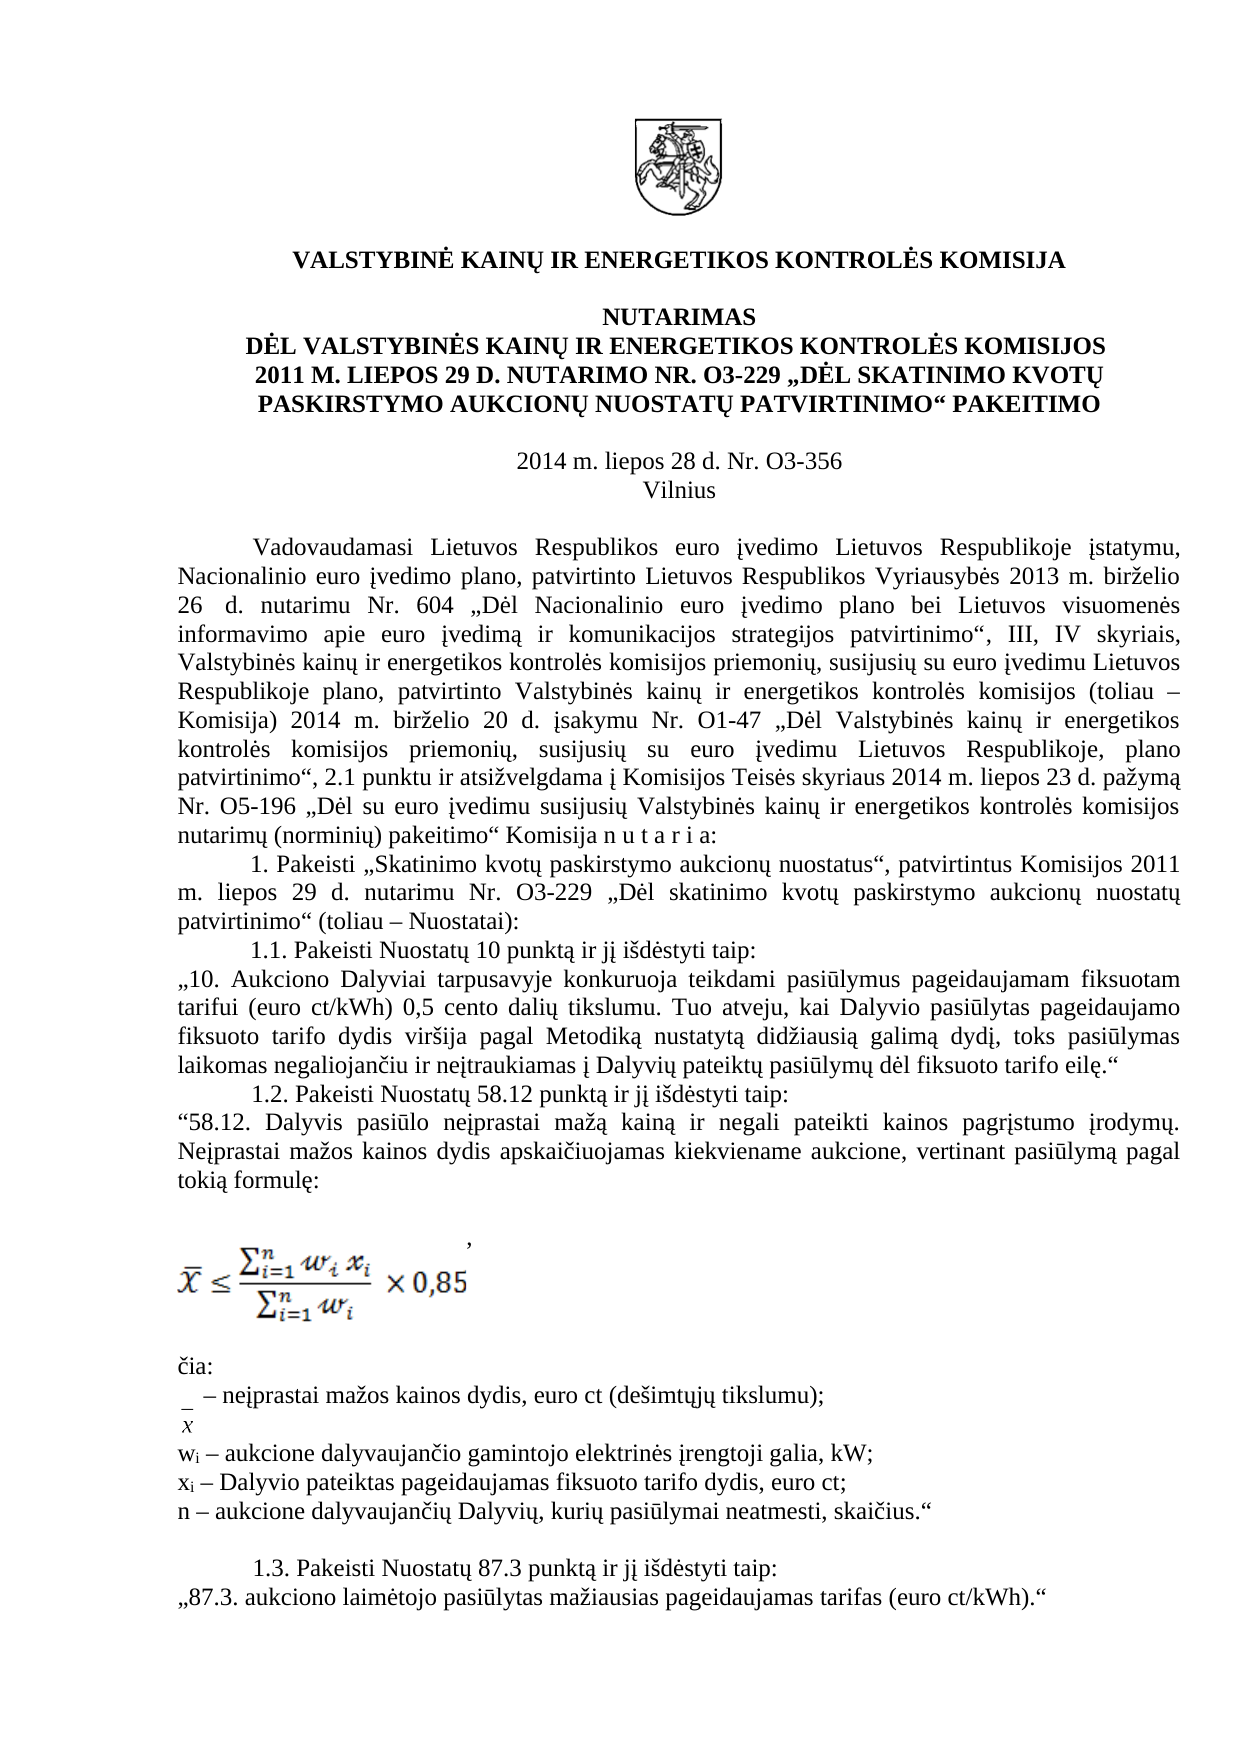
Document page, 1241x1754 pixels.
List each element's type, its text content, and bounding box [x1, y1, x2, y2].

text 2011 m. liepos 29 d. nutarimo Nr. O3-229 „DĖL SKATINIMO KVOTŲ PASKIRSTYMO AUKCIONŲ NUOSTATŲ PATVIRTINIMO“ pakeitimo [177, 360, 1181, 417]
text 1. Pakeisti „Skatinimo kvotų paskirstymo aukcionų nuostatus“, patvirtintus Komisijos 2011 m. liepos 29 d. nutarimu Nr. O3-229 „Dėl skatinimo kvotų paskirstymo aukcionų nuostatų patvirtinimo“ (toliau – Nuostatai): [177, 849, 1181, 935]
text „87.3. aukciono laimėtojo pasiūlytas mažiausias pageidaujamas tarifas (euro ct/kWh).“ [177, 1582, 1181, 1611]
text , [177, 1222, 1181, 1322]
text “58.12. Dalyvis pasiūlo neįprastai mažą kainą ir negali pateikti kainos pagrįstumo įrodymų. Neįprastai mažos kainos dydis apskaičiuojamas kiekviename aukcione, vertinant pasiūlymą pagal tokią formulę: [177, 1107, 1181, 1194]
text „10. Aukciono Dalyviai tarpusavyje konkuruoja teikdami pasiūlymus pageidaujamam fiksuotam tarifui (euro ct/kWh) 0,5 cento dalių tikslumu. Tuo atveju, kai Dalyvio pasiūlytas pageidaujamo fiksuoto tarifo dydis viršija pagal Metodiką nustatytą didžiausią galimą dydį, toks pasiūlymas laikomas negaliojančiu ir neįtraukiamas į Dalyvių pateiktų pasiūlymų dėl fiksuoto tarifo eilę.“ [177, 964, 1181, 1079]
text Vadovaudamasi Lietuvos Respublikos euro įvedimo Lietuvos Respublikoje įstatymu, Nacionalinio euro įvedimo plano, patvirtinto Lietuvos Respublikos Vyriausybės 2013 m. birželio 26 d. nutarimu Nr. 604 „Dėl Nacionalinio euro įvedimo plano bei Lietuvos visuomenės informavimo apie euro įvedimą ir komunikacijos strategijos patvirtinimo“, III, IV skyriais, Valstybinės kainų ir energetikos kontrolės komisijos priemonių, susijusių su euro įvedimu Lietuvos Respublikoje plano, patvirtinto Valstybinės kainų ir energetikos kontrolės komisijos (toliau – Komisija) 2014 m. birželio 20 d. įsakymu Nr. O1-47 „Dėl Valstybinės kainų ir energetikos kontrolės komisijos priemonių, susijusių su euro įvedimu Lietuvos Respublikoje, plano patvirtinimo“, 2.1 punktu ir atsižvelgdama į Komisijos Teisės skyriaus 2014 m. liepos 23 d. pažymą Nr. O5-196 „Dėl su euro įvedimu susijusių Valstybinės kainų ir energetikos kontrolės komisijos nutarimų (norminių) pakeitimo“ Komisija n u t a r i a: [177, 532, 1181, 849]
text xi – Dalyvio pateiktas pageidaujamas fiksuoto tarifo dydis, euro ct; [177, 1467, 1181, 1496]
text Vilnius [177, 475, 1181, 504]
text 1.3. Pakeisti Nuostatų 87.3 punktą ir jį išdėstyti taip: [177, 1553, 1181, 1582]
text – neįprastai mažos kainos dydis, euro ct (dešimtųjų tikslumu); [177, 1380, 1181, 1438]
text NUTARIMAS [177, 302, 1181, 331]
text DĖL valstybinės kainų ir energetikos kontrolės komisijos [177, 331, 1181, 360]
text n – aukcione dalyvaujančių Dalyvių, kurių pasiūlymai neatmesti, skaičius.“ [177, 1496, 1181, 1525]
text 1.2. Pakeisti Nuostatų 58.12 punktą ir jį išdėstyti taip: [177, 1079, 1181, 1107]
text wi – aukcione dalyvaujančio gamintojo elektrinės įrengtoji galia, kW; [177, 1438, 1181, 1467]
text vALSTYBINĖ KAINŲ IR ENERGETIKOS KONTROLĖS KOMISIJA [177, 245, 1181, 274]
text 1.1. Pakeisti Nuostatų 10 punktą ir jį išdėstyti taip: [177, 935, 1181, 964]
text 2014 m. liepos 28 d. Nr. O3-356 [177, 446, 1181, 475]
text čia: [177, 1351, 1181, 1380]
